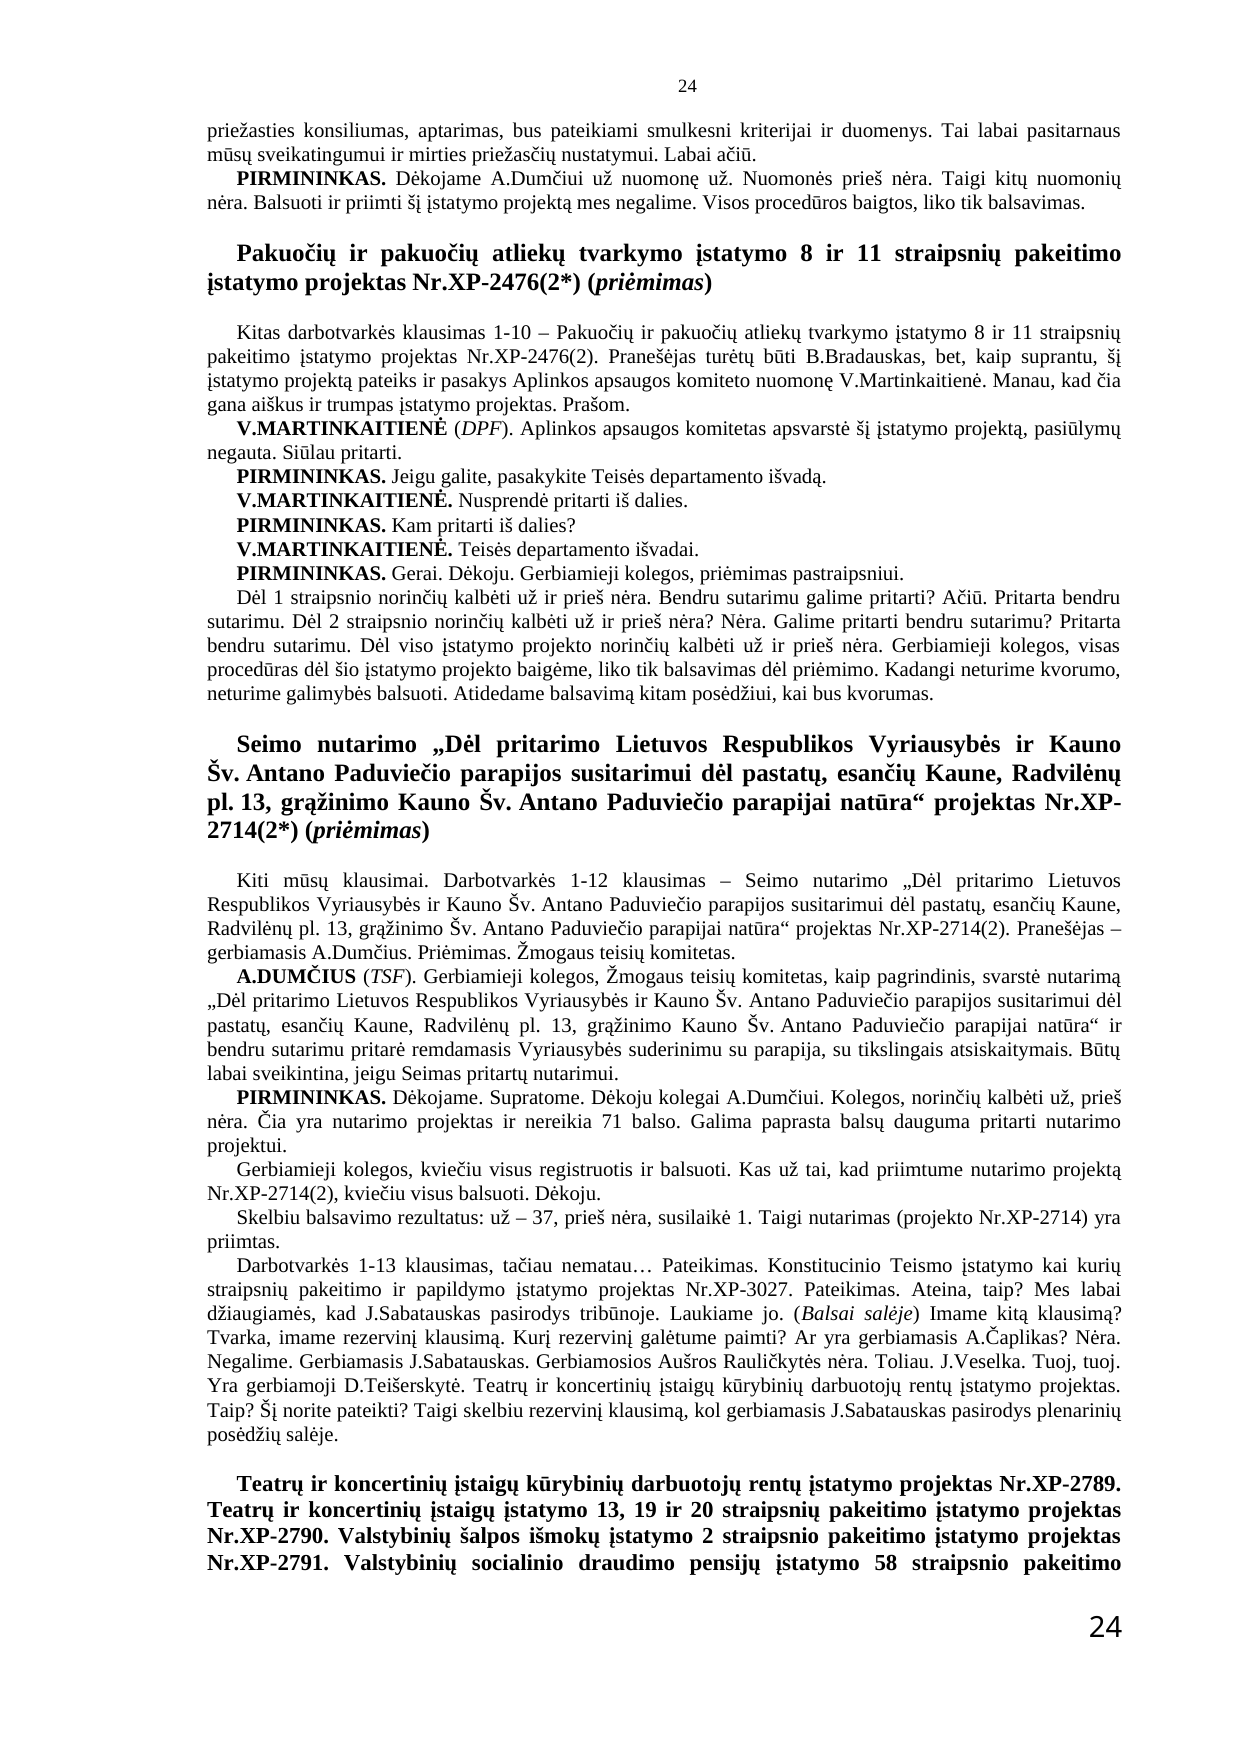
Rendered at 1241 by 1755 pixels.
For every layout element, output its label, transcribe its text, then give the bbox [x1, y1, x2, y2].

text Darbotvarkės 1-13 klausimas, tačiau nematau… Pateikimas. Konstitucinio Teismo įstatymo kai kurių straipsnių pakeitimo ir papildymo įstatymo projektas Nr.XP-3027. Pateikimas. Ateina, taip? Mes labai džiaugiamės, kad J.Sabatauskas pasirodys tribūnoje. Laukiame jo. (Balsai salėje) Imame kitą klausimą? Tvarka, imame rezervinį klausimą. Kurį rezervinį galėtume paimti? Ar yra gerbiamasis A.Čaplikas? Nėra. Negalime. Gerbiamasis J.Sabatauskas. Gerbiamosios Aušros Rauličkytės nėra. Toliau. J.Veselka. Tuoj, tuoj. Yra gerbiamoji D.Teišerskytė. Teatrų ir koncertinių įstaigų kūrybinių darbuotojų rentų įstatymo projektas. Taip? Šį norite pateikti? Taigi skelbiu rezervinį klausimą, kol gerbiamasis J.Sabatauskas pasirodys plenarinių posėdžių salėje. [207, 1253, 1122, 1446]
text PIRMININKAS. Kam pritarti iš dalies? [207, 512, 1122, 537]
text priežasties konsiliumas, aptarimas, bus pateikiami smulkesni kriterijai ir duomenys. Tai labai pasitarnaus mūsų sveikatingumui ir mirties priežasčių nustatymui. Labai ačiū. [207, 118, 1122, 166]
text Pakuočių ir pakuočių atliekų tvarkymo įstatymo 8 ir 11 straipsnių pakeitimo įstatymo projektas Nr.XP-2476(2*) (priėmimas) [207, 238, 1122, 296]
text V.MARTINKAITIENĖ. Nusprendė pritarti iš dalies. [207, 488, 1122, 512]
text PIRMININKAS. Gerai. Dėkoju. Gerbiamieji kolegos, priėmimas pastraipsniui. [207, 561, 1122, 585]
text Kitas darbotvarkės klausimas 1-10 – Pakuočių ir pakuočių atliekų tvarkymo įstatymo 8 ir 11 straipsnių pakeitimo įstatymo projektas Nr.XP-2476(2). Pranešėjas turėtų būti B.Bradauskas, bet, kaip suprantu, šį įstatymo projektą pateiks ir pasakys Aplinkos apsaugos komiteto nuomonę V.Martinkaitienė. Manau, kad čia gana aiškus ir trumpas įstatymo projektas. Prašom. [207, 320, 1122, 416]
text Kiti mūsų klausimai. Darbotvarkės 1-12 klausimas – Seimo nutarimo „Dėl pritarimo Lietuvos Respublikos Vyriausybės ir Kauno Šv. Antano Paduviečio parapijos susitarimui dėl pastatų, esančių Kaune, Radvilėnų pl. 13, grąžinimo Šv. Antano Paduviečio parapijai natūra“ projektas Nr.XP-2714(2). Pranešėjas – gerbiamasis A.Dumčius. Priėmimas. Žmogaus teisių komitetas. [207, 868, 1122, 964]
text PIRMININKAS. Dėkojame. Supratome. Dėkoju kolegai A.Dumčiui. Kolegos, norinčių kalbėti už, prieš nėra. Čia yra nutarimo projektas ir nereikia 71 balso. Galima paprasta balsų dauguma pritarti nutarimo projektui. [207, 1085, 1122, 1157]
text Skelbiu balsavimo rezultatus: už – 37, prieš nėra, susilaikė 1. Taigi nutarimas (projekto Nr.XP-2714) yra priimtas. [207, 1205, 1122, 1253]
text PIRMININKAS. Jeigu galite, pasakykite Teisės departamento išvadą. [207, 464, 1122, 488]
text A.DUMČIUS (TSF). Gerbiamieji kolegos, Žmogaus teisių komitetas, kaip pagrindinis, svarstė nutarimą „Dėl pritarimo Lietuvos Respublikos Vyriausybės ir Kauno Šv. Antano Paduviečio parapijos susitarimui dėl pastatų, esančių Kaune, Radvilėnų pl. 13, grąžinimo Kauno Šv. Antano Paduviečio parapijai natūra“ ir bendru sutarimu pritarė remdamasis Vyriausybės suderinimu su parapija, su tikslingais atsiskaitymais. Būtų labai sveikintina, jeigu Seimas pritartų nutarimui. [207, 964, 1122, 1085]
text Seimo nutarimo „Dėl pritarimo Lietuvos Respublikos Vyriausybės ir Kauno Šv. Antano Paduviečio parapijos susitarimui dėl pastatų, esančių Kaune, Radvilėnų pl. 13, grąžinimo Kauno Šv. Antano Paduviečio parapijai natūra“ projektas Nr.XP-2714(2*) (priėmimas) [207, 729, 1122, 844]
text Gerbiamieji kolegos, kviečiu visus registruotis ir balsuoti. Kas už tai, kad priimtume nutarimo projektą Nr.XP-2714(2), kviečiu visus balsuoti. Dėkoju. [207, 1157, 1122, 1205]
text V.MARTINKAITIENĖ (DPF). Aplinkos apsaugos komitetas apsvarstė šį įstatymo projektą, pasiūlymų negauta. Siūlau pritarti. [207, 416, 1122, 464]
text Dėl 1 straipsnio norinčių kalbėti už ir prieš nėra. Bendru sutarimu galime pritarti? Ačiū. Pritarta bendru sutarimu. Dėl 2 straipsnio norinčių kalbėti už ir prieš nėra? Nėra. Galime pritarti bendru sutarimu? Pritarta bendru sutarimu. Dėl viso įstatymo projekto norinčių kalbėti už ir prieš nėra. Gerbiamieji kolegos, visas procedūras dėl šio įstatymo projekto baigėme, liko tik balsavimas dėl priėmimo. Kadangi neturime kvorumo, neturime galimybės balsuoti. Atidedame balsavimą kitam posėdžiui, kai bus kvorumas. [207, 585, 1122, 705]
text V.MARTINKAITIENĖ. Teisės departamento išvadai. [207, 537, 1122, 561]
text PIRMININKAS. Dėkojame A.Dumčiui už nuomonę už. Nuomonės prieš nėra. Taigi kitų nuomonių nėra. Balsuoti ir priimti šį įstatymo projektą mes negalime. Visos procedūros baigtos, liko tik balsavimas. [207, 166, 1122, 214]
text Teatrų ir koncertinių įstaigų kūrybinių darbuotojų rentų įstatymo projektas Nr.XP-2789. Teatrų ir koncertinių įstaigų įstatymo 13, 19 ir 20 straipsnių pakeitimo įstatymo projektas Nr.XP-2790. Valstybinių šalpos išmokų įstatymo 2 straipsnio pakeitimo įstatymo projektas Nr.XP-2791. Valstybinių socialinio draudimo pensijų įstatymo 58 straipsnio pakeitimo [207, 1470, 1122, 1575]
